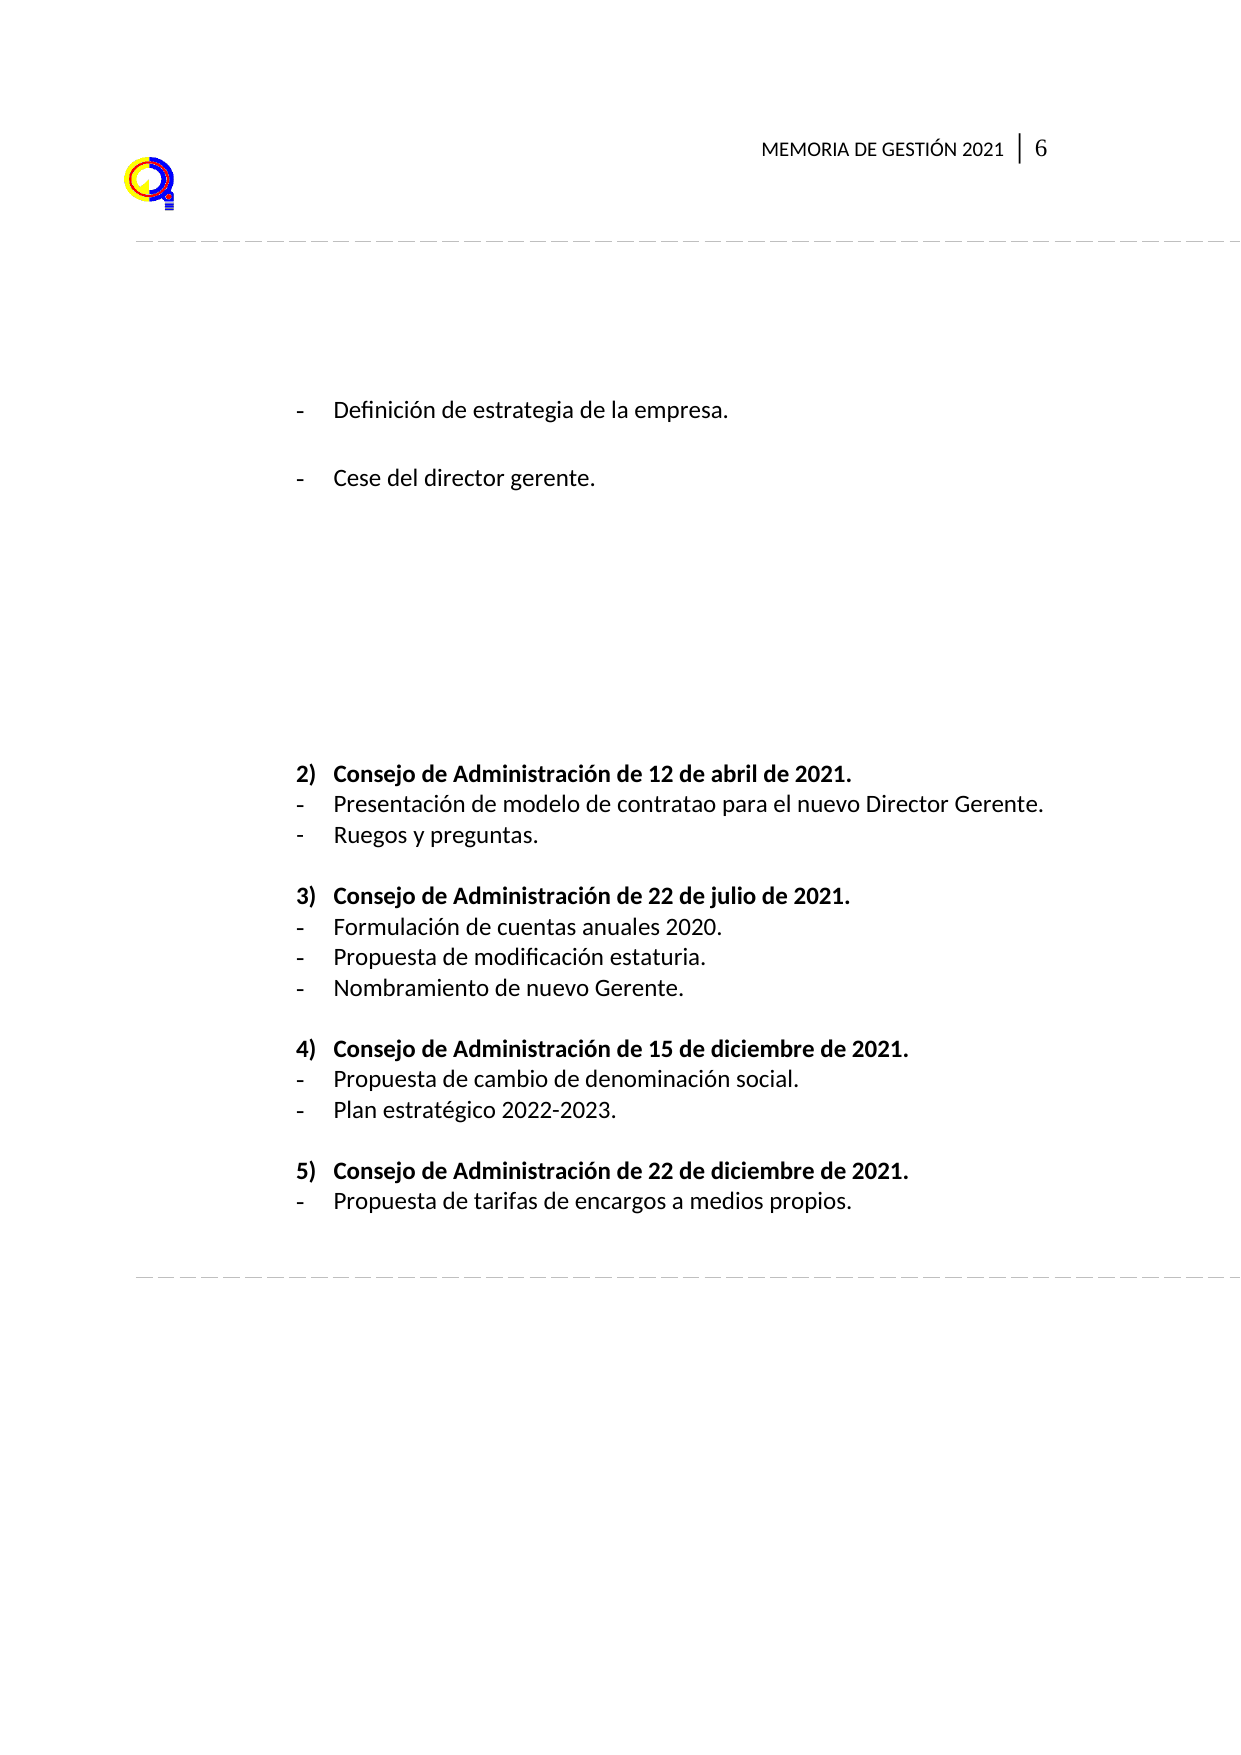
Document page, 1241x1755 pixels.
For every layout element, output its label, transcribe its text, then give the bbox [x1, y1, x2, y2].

table_header [871, 241, 899, 758]
table_header Definición de estrategia de la empresa. Cese del director gerente. [147, 241, 871, 758]
table_header Junta General de Accionistas Consejo de Administración Consejo de Administración de 12 de abril de 2021. Presentación de modelo de contratao para el nuevo Director Gerente. Ruegos y preguntas. Consejo de Administración de 22 de julio de 2021. Formulación de cuentas anuales 2020. Propuesta de modificación estaturia. Nombramiento de nuevo Gerente. Consejo de Administración de 15 de diciembre de 2021. Propuesta de cambio de denominación social. Plan estratégico 2022-2023. Consejo de Administración de 22 de diciembre de 2021. Propuesta de tarifas de encargos a medios propios. [136, 241, 1151, 1277]
table_header [1151, 241, 1240, 1277]
